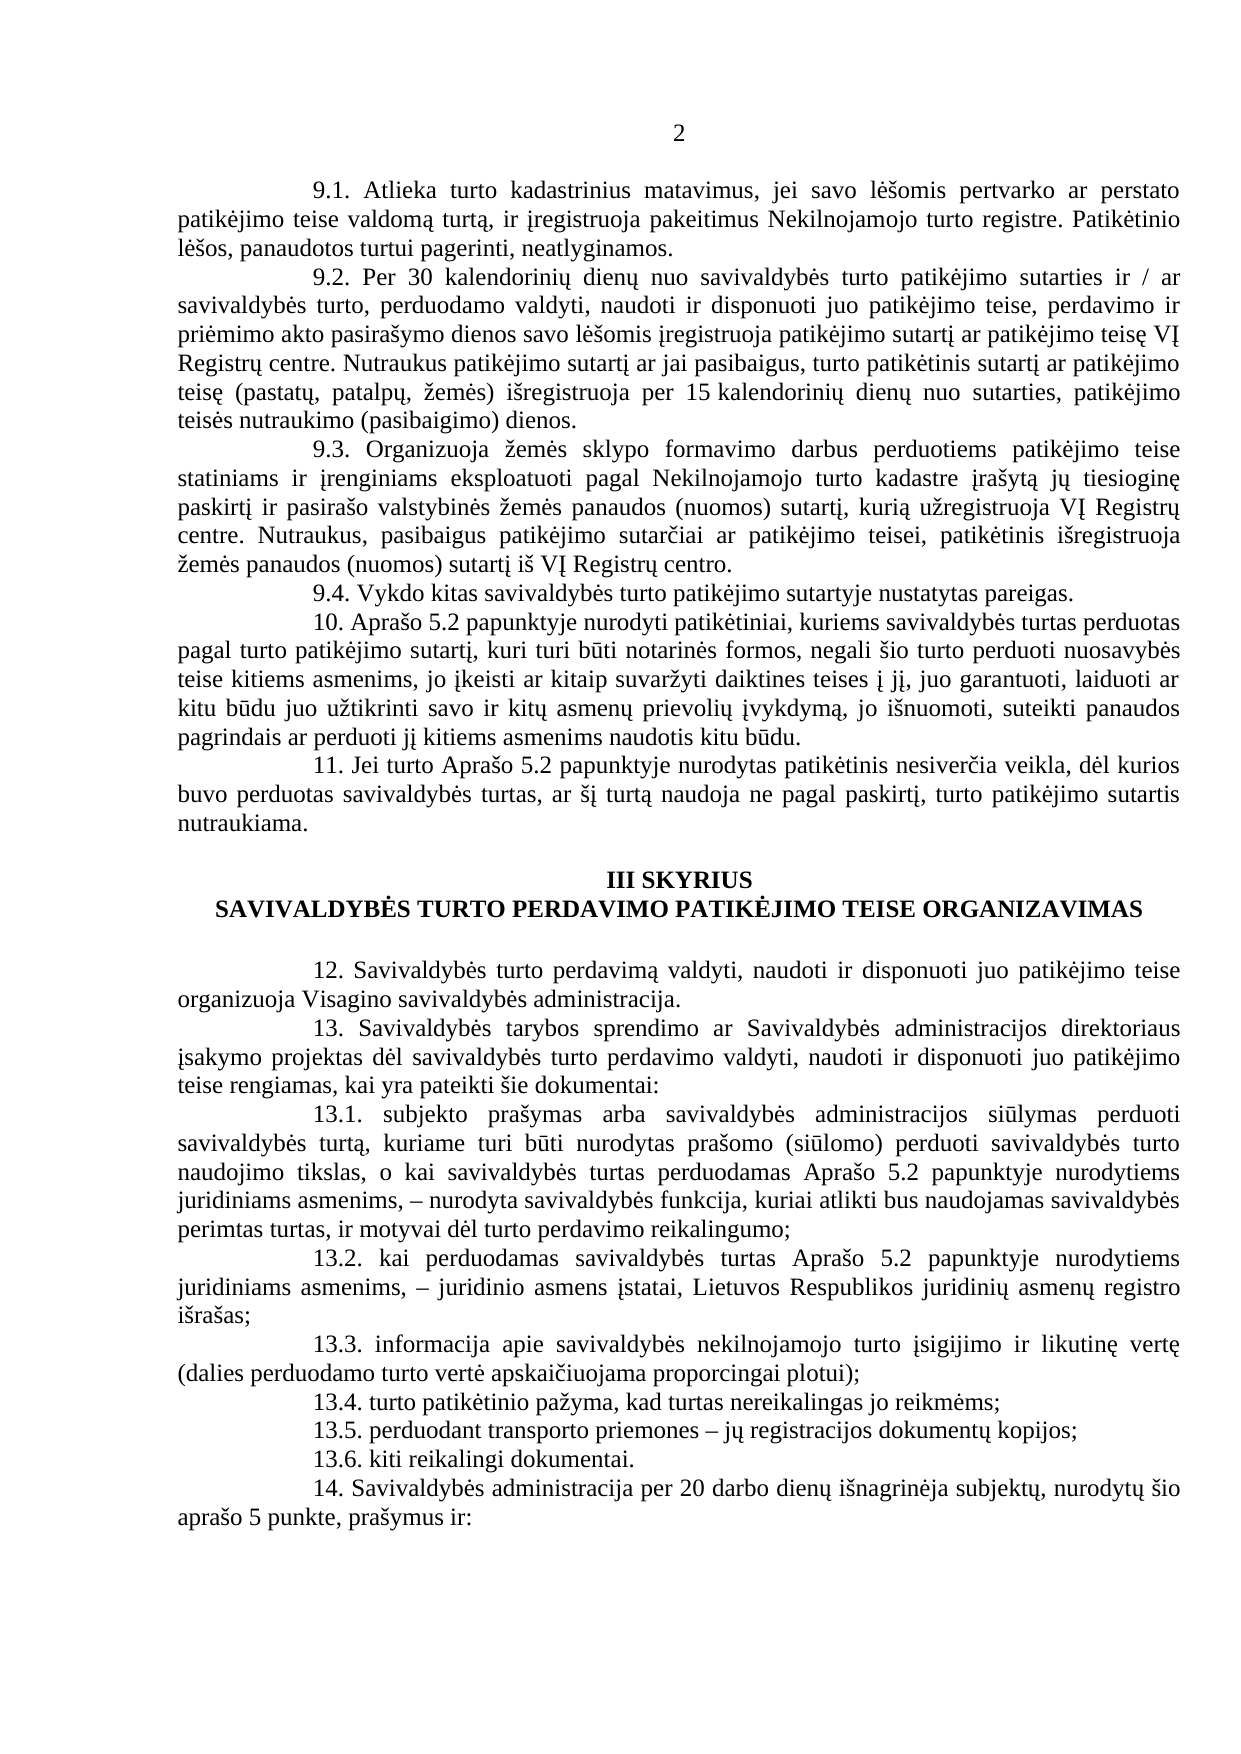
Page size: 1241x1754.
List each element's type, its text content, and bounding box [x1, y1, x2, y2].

text III SKYRIUS [177, 866, 1181, 894]
text 9.4. Vykdo kitas savivaldybės turto patikėjimo sutartyje nustatytas pareigas. [177, 578, 1181, 607]
text 14. Savivaldybės administracija per 20 darbo dienų išnagrinėja subjektų, nurodytų šio aprašo 5 punkte, prašymus ir: [177, 1473, 1181, 1531]
text 9.2. Per 30 kalendorinių dienų nuo savivaldybės turto patikėjimo sutarties ir / ar savivaldybės turto, perduodamo valdyti, naudoti ir disponuoti juo patikėjimo teise, perdavimo ir priėmimo akto pasirašymo dienos savo lėšomis įregistruoja patikėjimo sutartį ar patikėjimo teisę VĮ Registrų centre. Nutraukus patikėjimo sutartį ar jai pasibaigus, turto patikėtinis sutartį ar patikėjimo teisę (pastatų, patalpų, žemės) išregistruoja per 15 kalendorinių dienų nuo sutarties, patikėjimo teisės nutraukimo (pasibaigimo) dienos. [177, 262, 1181, 434]
text 9.1. Atlieka turto kadastrinius matavimus, jei savo lėšomis pertvarko ar perstato patikėjimo teise valdomą turtą, ir įregistruoja pakeitimus Nekilnojamojo turto registre. Patikėtinio lėšos, panaudotos turtui pagerinti, neatlyginamos. [177, 176, 1181, 262]
text 13.2. kai perduodamas savivaldybės turtas Aprašo 5.2 papunktyje nurodytiems juridiniams asmenims, – juridinio asmens įstatai, Lietuvos Respublikos juridinių asmenų registro išrašas; [177, 1243, 1181, 1329]
text 11. Jei turto Aprašo 5.2 papunktyje nurodytas patikėtinis nesiverčia veikla, dėl kurios buvo perduotas savivaldybės turtas, ar šį turtą naudoja ne pagal paskirtį, turto patikėjimo sutartis nutraukiama. [177, 751, 1181, 837]
text 13.5. perduodant transporto priemones – jų registracijos dokumentų kopijos; [177, 1416, 1181, 1444]
text 12. Savivaldybės turto perdavimą valdyti, naudoti ir disponuoti juo patikėjimo teise organizuoja Visagino savivaldybės administracija. [177, 956, 1181, 1013]
text 13.1. subjekto prašymas arba savivaldybės administracijos siūlymas perduoti savivaldybės turtą, kuriame turi būti nurodytas prašomo (siūlomo) perduoti savivaldybės turto naudojimo tikslas, o kai savivaldybės turtas perduodamas Aprašo 5.2 papunktyje nurodytiems juridiniams asmenims, – nurodyta savivaldybės funkcija, kuriai atlikti bus naudojamas savivaldybės perimtas turtas, ir motyvai dėl turto perdavimo reikalingumo; [177, 1099, 1181, 1243]
text 13.4. turto patikėtinio pažyma, kad turtas nereikalingas jo reikmėms; [177, 1387, 1181, 1416]
text 13.3. informacija apie savivaldybės nekilnojamojo turto įsigijimo ir likutinę vertę (dalies perduodamo turto vertė apskaičiuojama proporcingai plotui); [177, 1329, 1181, 1387]
text 13. Savivaldybės tarybos sprendimo ar Savivaldybės administracijos direktoriaus įsakymo projektas dėl savivaldybės turto perdavimo valdyti, naudoti ir disponuoti juo patikėjimo teise rengiamas, kai yra pateikti šie dokumentai: [177, 1013, 1181, 1099]
text 9.3. Organizuoja žemės sklypo formavimo darbus perduotiems patikėjimo teise statiniams ir įrenginiams eksploatuoti pagal Nekilnojamojo turto kadastre įrašytą jų tiesioginę paskirtį ir pasirašo valstybinės žemės panaudos (nuomos) sutartį, kurią užregistruoja VĮ Registrų centre. Nutraukus, pasibaigus patikėjimo sutarčiai ar patikėjimo teisei, patikėtinis išregistruoja žemės panaudos (nuomos) sutartį iš VĮ Registrų centro. [177, 434, 1181, 578]
text SAVIVALDYBĖS TURTO PERDAVIMO PATIKĖJIMO TEISE ORGANIZAVIMAS [177, 894, 1181, 923]
text 10. Aprašo 5.2 papunktyje nurodyti patikėtiniai, kuriems savivaldybės turtas perduotas pagal turto patikėjimo sutartį, kuri turi būti notarinės formos, negali šio turto perduoti nuosavybės teise kitiems asmenims, jo įkeisti ar kitaip suvaržyti daiktines teises į jį, juo garantuoti, laiduoti ar kitu būdu juo užtikrinti savo ir kitų asmenų prievolių įvykdymą, jo išnuomoti, suteikti panaudos pagrindais ar perduoti jį kitiems asmenims naudotis kitu būdu. [177, 607, 1181, 751]
text 13.6. kiti reikalingi dokumentai. [177, 1444, 1181, 1473]
